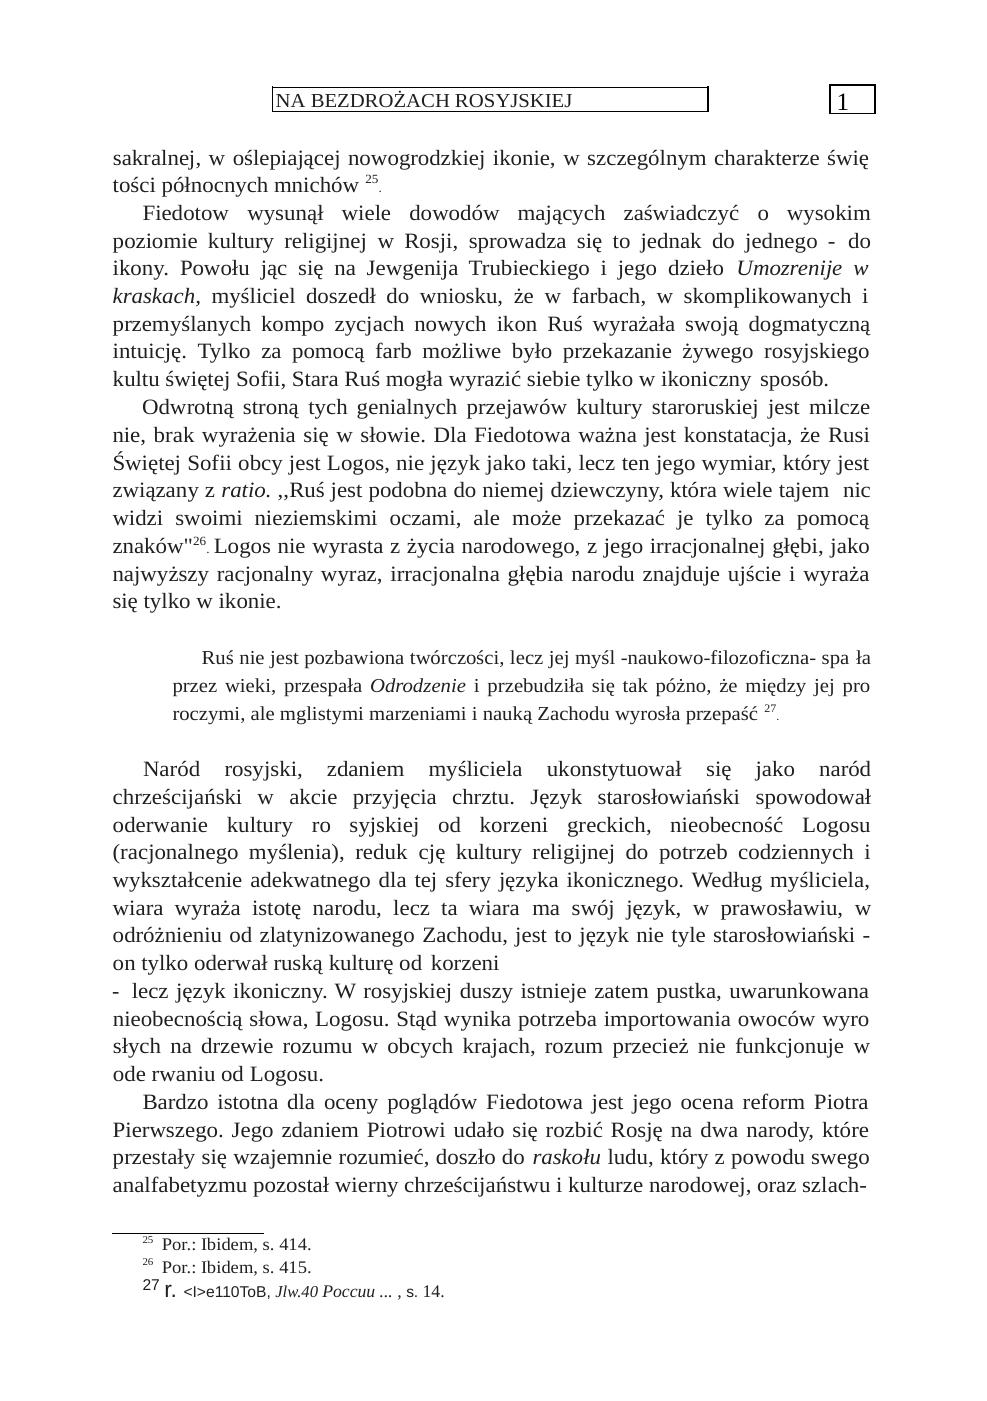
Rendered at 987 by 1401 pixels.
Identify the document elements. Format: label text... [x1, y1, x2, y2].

text 27 r. <I>e110ToB, Jlw.40 Poccuu ... , s. 14. [142, 1277, 891, 1303]
text Naród rosyjski, zdaniem myśliciela ukonstytuował się jako naród chrześcijański w akcie przyjęcia chrztu. Język starosłowiański spowodował oderwanie kultury ro­ syjskiej od korzeni greckich, nieobecność Logosu (racjonalnego myślenia), reduk­ cję kultury religijnej do potrzeb codziennych i wykształcenie adekwatnego dla tej sfery języka ikonicznego. Według myśliciela, wiara wyraża istotę narodu, lecz ta wiara ma swój język, w prawosławiu, w odróżnieniu od zlatynizowanego Zachodu, jest to język nie tyle starosłowiański - on tylko oderwał ruską kulturę od korzeni [112, 756, 872, 975]
text Fiedotow wysunął wiele dowodów mających zaświadczyć o wysokim poziomie kultury religijnej w Rosji, sprowadza się to jednak do jednego - do ikony. Powołu­ jąc się na Jewgenija Trubieckiego i jego dzieło Umozrenije w kraskach, myśliciel doszedł do wniosku, że w farbach, w skomplikowanych i przemyślanych kompo­ zycjach nowych ikon Ruś wyrażała swoją dogmatyczną intuicję. Tylko za pomocą farb możliwe było przekazanie żywego rosyjskiego kultu świętej Sofii, Stara Ruś mogła wyrazić siebie tylko w ikoniczny sposób. [112, 200, 871, 391]
text Ruś nie jest pozbawiona twórczości, lecz jej myśl -naukowo-filozoficzna- spa­ ła przez wieki, przespała Odrodzenie i przebudziła się tak póżno, że między jej pro­ roczymi, ale mglistymi marzeniami i nauką Zachodu wyrosła przepaść 27. [172, 646, 871, 725]
text 26 Por.: Ibidem, s. 415. [142, 1257, 891, 1277]
text Odwrotną stroną tych genialnych przejawów kultury staroruskiej jest milcze­ nie, brak wyrażenia się w słowie. Dla Fiedotowa ważna jest konstatacja, że Rusi Świętej Sofii obcy jest Logos, nie język jako taki, lecz ten jego wymiar, który jest związany z ratio. ,,Ruś jest podobna do niemej dziewczyny, która wiele tajem­ nic widzi swoimi nieziemskimi oczami, ale może przekazać je tylko za pomocą znaków"26. Logos nie wyrasta z życia narodowego, z jego irracjonalnej głębi, jako najwyższy racjonalny wyraz, irracjonalna głębia narodu znajduje ujście i wyraża się tylko w ikonie. [112, 394, 871, 613]
list lecz język ikoniczny. W rosyjskiej duszy istnieje zatem pustka, uwarunkowana nieobecnością słowa, Logosu. Stąd wynika potrzeba importowania owoców wyro­ słych na drzewie rozumu w obcych krajach, rozum przecież nie funkcjonuje w ode­ rwaniu od Logosu. [112, 978, 871, 1086]
text sakralnej, w oślepiającej nowogrodzkiej ikonie, w szczególnym charakterze świę­ tości północnych mnichów 25. [112, 145, 871, 197]
text Bardzo istotna dla oceny poglądów Fiedotowa jest jego ocena reform Piotra Pierwszego. Jego zdaniem Piotrowi udało się rozbić Rosję na dwa narody, które przestały się wzajemnie rozumieć, doszło do raskołu ludu, który z powodu swego analfabetyzmu pozostał wierny chrześcijaństwu i kulturze narodowej, oraz szlach- [112, 1089, 871, 1197]
text 25 Por.: Ibidem, s. 414. [142, 1232, 891, 1254]
